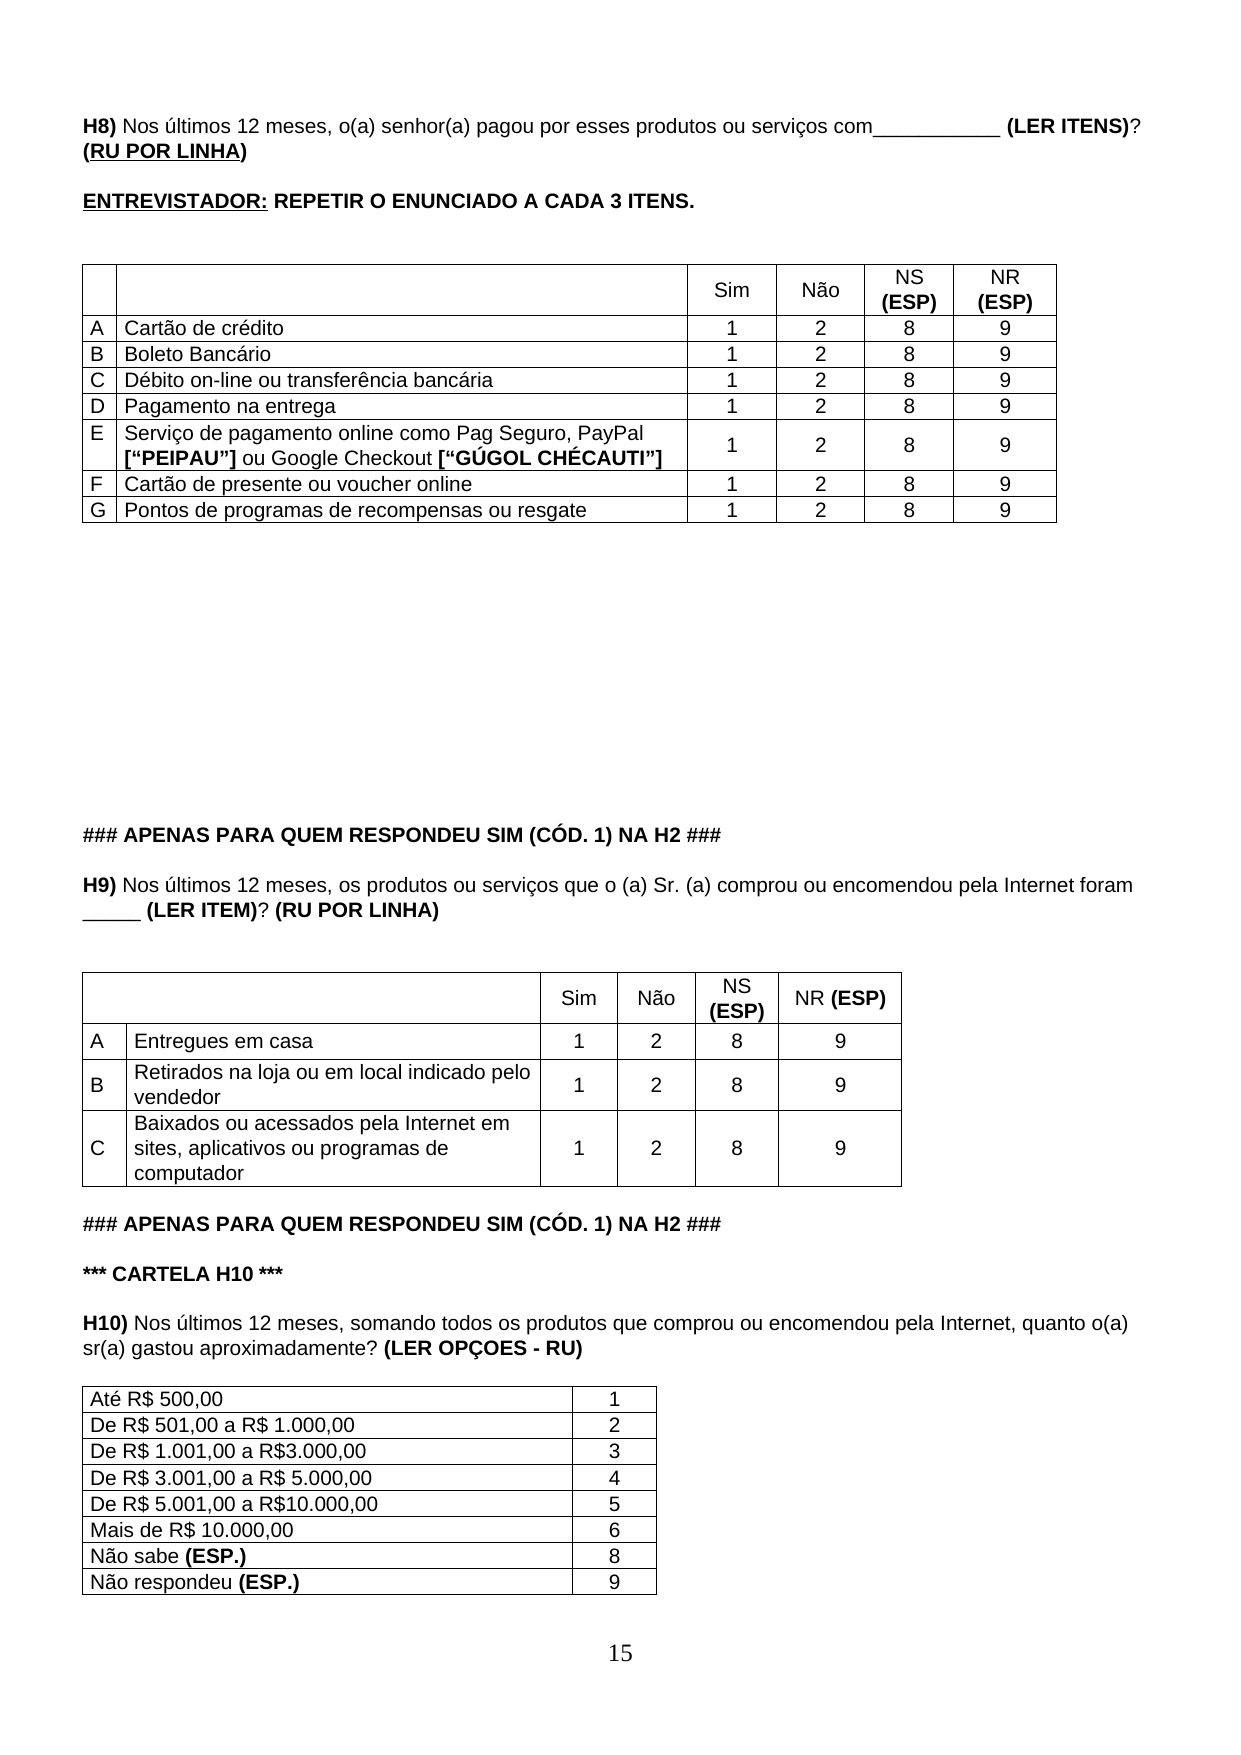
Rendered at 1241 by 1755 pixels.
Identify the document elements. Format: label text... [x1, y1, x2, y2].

table_cell 8 [696, 1024, 778, 1059]
table_cell Boleto Bancário [117, 342, 687, 367]
table_header 1 [573, 1387, 656, 1412]
table_cell 9 [573, 1569, 656, 1594]
table_header Não [618, 973, 695, 1023]
table_cell 2 [777, 316, 864, 341]
table_cell 8 [573, 1543, 656, 1568]
table_cell 2 [777, 342, 864, 367]
table_cell 2 [777, 497, 864, 522]
table_cell 8 [865, 368, 953, 393]
table_cell C [83, 1111, 126, 1186]
table_cell 1 [688, 342, 776, 367]
table_cell 1 [688, 316, 776, 341]
text H8) Nos últimos 12 meses, o(a) senhor(a) pagou por esses produtos ou serviços com___________ (LER ITENS)? (RU POR LINHA) [83, 114, 1158, 164]
table_cell E [83, 420, 116, 470]
table_cell D [83, 394, 116, 419]
table_cell 1 [688, 471, 776, 496]
table_cell 2 [777, 420, 864, 470]
table_cell 9 [954, 316, 1056, 341]
table_cell 1 [688, 420, 776, 470]
table_cell 1 [688, 497, 776, 522]
table_cell 9 [954, 342, 1056, 367]
table_cell 9 [954, 471, 1056, 496]
table_cell 9 [779, 1024, 901, 1059]
table_cell 8 [865, 316, 953, 341]
table_cell Não respondeu (ESP.) [83, 1569, 572, 1594]
table_header Sim [541, 973, 617, 1023]
table_header NS (ESP) [696, 973, 778, 1023]
table_cell 8 [865, 497, 953, 522]
table_cell A [83, 1024, 126, 1059]
text ### APENAS PARA QUEM RESPONDEU SIM (CÓD. 1) NA H2 ### [83, 823, 1158, 847]
table_header Não [777, 265, 864, 315]
table_cell A [83, 316, 116, 341]
table_cell 9 [954, 394, 1056, 419]
text ENTREVISTADOR: REPETIR O ENUNCIADO A CADA 3 ITENS. [83, 189, 1158, 214]
table_cell Pontos de programas de recompensas ou resgate [117, 497, 687, 522]
table_cell 1 [541, 1024, 617, 1059]
table_cell F [83, 471, 116, 496]
table_header [83, 973, 540, 1023]
table_header Até R$ 500,00 [83, 1387, 572, 1412]
table_cell C [83, 368, 116, 393]
table_cell Não sabe (ESP.) [83, 1543, 572, 1568]
table_cell 9 [954, 497, 1056, 522]
table_cell B [83, 342, 116, 367]
table_cell 2 [777, 368, 864, 393]
table_cell 2 [777, 471, 864, 496]
table_cell Pagamento na entrega [117, 394, 687, 419]
table_cell De R$ 3.001,00 a R$ 5.000,00 [83, 1465, 572, 1490]
table_cell 5 [573, 1491, 656, 1516]
table_header [117, 265, 687, 315]
table_cell 2 [573, 1413, 656, 1438]
table_cell 1 [688, 368, 776, 393]
table_cell 6 [573, 1517, 656, 1542]
text ### APENAS PARA QUEM RESPONDEU SIM (CÓD. 1) NA H2 ### [83, 1212, 1158, 1237]
table_cell B [83, 1060, 126, 1110]
text H10) Nos últimos 12 meses, somando todos os produtos que comprou ou encomendou pela Internet, quanto o(a) sr(a) gastou aproximadamente? (LER OPÇOES - RU) [83, 1311, 1158, 1361]
table_cell 9 [779, 1111, 901, 1186]
table_cell 1 [541, 1111, 617, 1186]
table_cell De R$ 5.001,00 a R$10.000,00 [83, 1491, 572, 1516]
table_cell Mais de R$ 10.000,00 [83, 1517, 572, 1542]
table_cell 2 [618, 1024, 695, 1059]
table_cell Retirados na loja ou em local indicado pelo vendedor [127, 1060, 540, 1110]
table_cell Baixados ou acessados pela Internet em sites, aplicativos ou programas de computador [127, 1111, 540, 1186]
table_cell 2 [618, 1060, 695, 1110]
text *** CARTELA H10 *** [83, 1262, 1108, 1286]
table_cell 8 [865, 420, 953, 470]
table_cell Entregues em casa [127, 1024, 540, 1059]
table_cell G [83, 497, 116, 522]
table_cell 3 [573, 1439, 656, 1464]
table_cell 9 [954, 420, 1056, 470]
table_cell 2 [777, 394, 864, 419]
table_cell 8 [865, 471, 953, 496]
table_cell 4 [573, 1465, 656, 1490]
table_header NS (ESP) [865, 265, 953, 315]
table_cell 9 [779, 1060, 901, 1110]
table_cell Débito on-line ou transferência bancária [117, 368, 687, 393]
table_cell 1 [541, 1060, 617, 1110]
table_cell 1 [688, 394, 776, 419]
table_header NR (ESP) [954, 265, 1056, 315]
table_cell 8 [696, 1111, 778, 1186]
table_header Sim [688, 265, 776, 315]
table_header NR (ESP) [779, 973, 901, 1023]
text H9) Nos últimos 12 meses, os produtos ou serviços que o (a) Sr. (a) comprou ou encomendou pela Internet foram _____ (LER ITEM)? (RU POR LINHA) [83, 872, 1158, 922]
table_cell 8 [865, 342, 953, 367]
table_cell 2 [618, 1111, 695, 1186]
table_cell 8 [696, 1060, 778, 1110]
table_cell De R$ 1.001,00 a R$3.000,00 [83, 1439, 572, 1464]
table_cell Cartão de crédito [117, 316, 687, 341]
table_cell De R$ 501,00 a R$ 1.000,00 [83, 1413, 572, 1438]
table_cell Serviço de pagamento online como Pag Seguro, PayPal [“PEIPAU”] ou Google Checkout [“GÚGOL CHÉCAUTI”] [117, 420, 687, 470]
table_header [83, 265, 116, 315]
table_cell 9 [954, 368, 1056, 393]
table_cell Cartão de presente ou voucher online [117, 471, 687, 496]
table_cell 8 [865, 394, 953, 419]
